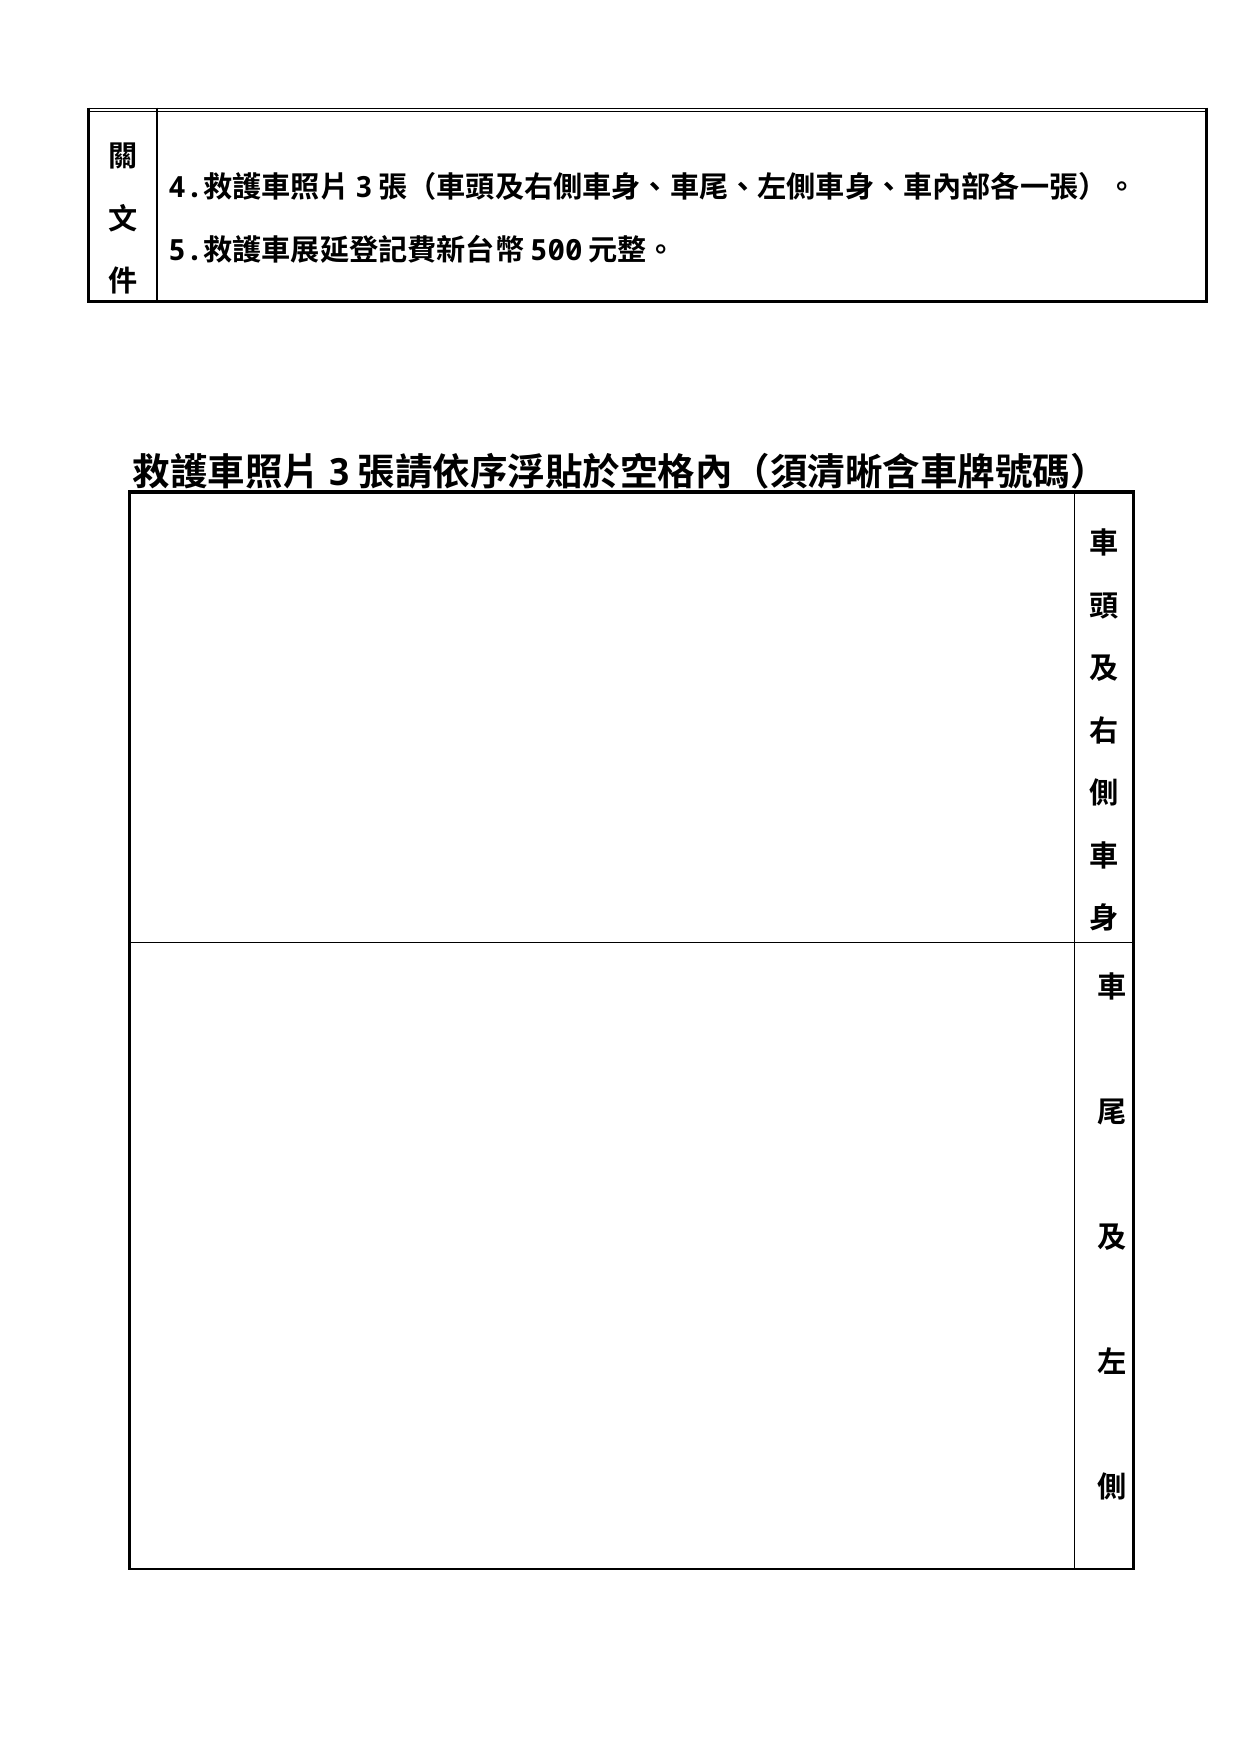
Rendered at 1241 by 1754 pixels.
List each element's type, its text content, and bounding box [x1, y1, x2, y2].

table_header 車 頭 及 右 側 車 身 [1075, 494, 1132, 942]
table_cell 4.救護車照片3張（車頭及右側車身、車尾、左側車身、車內部各一張）。 5.救護車展延登記費新台幣500元整。 [158, 112, 1205, 300]
table_cell [131, 943, 1074, 1568]
table_cell 車 尾 及 左 側 [1075, 943, 1132, 1568]
table_header [131, 494, 1074, 942]
text 救護車照片3張請依序浮貼於空格內（須清晰含車牌號碼） [89, 428, 1152, 490]
table_cell 關文件 [90, 112, 156, 300]
